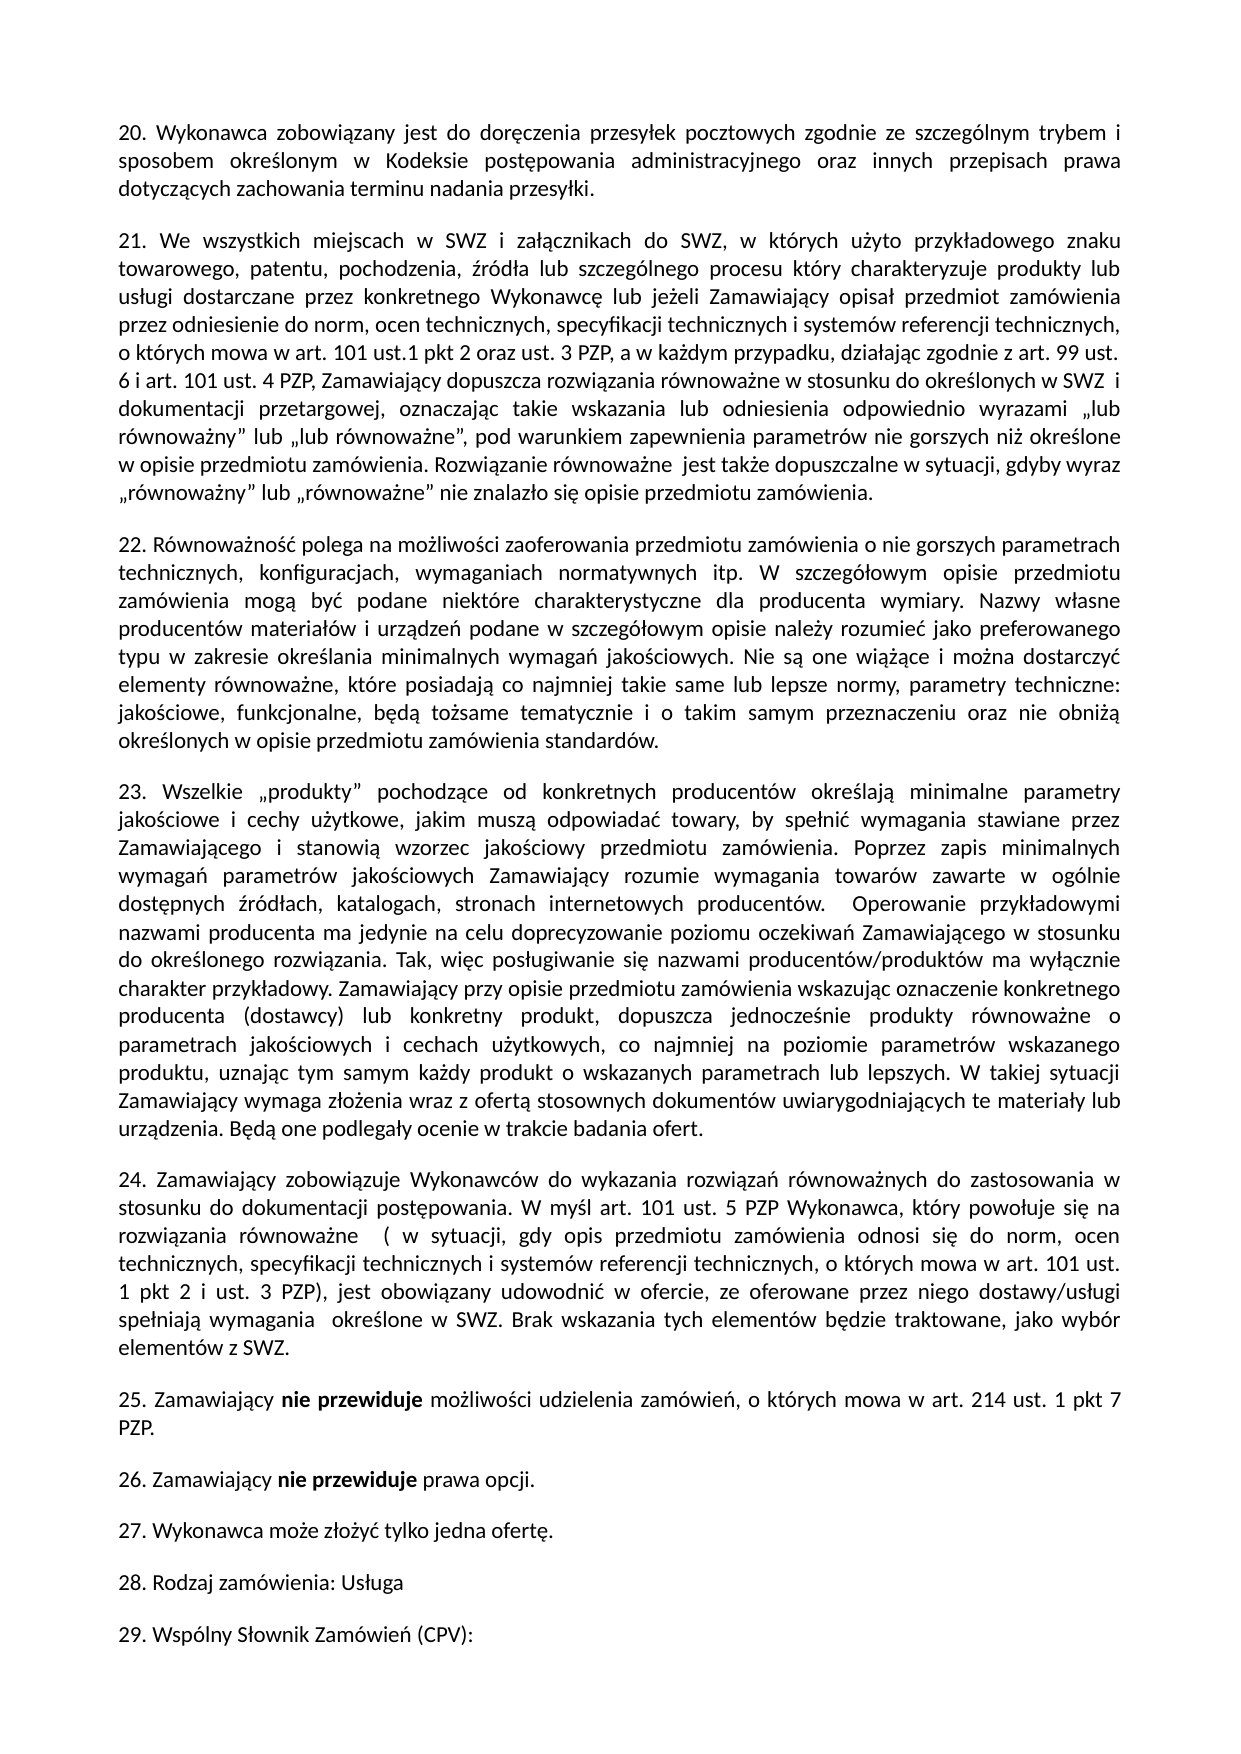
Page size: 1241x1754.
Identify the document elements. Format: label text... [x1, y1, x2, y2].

text 27. Wykonawca może złożyć tylko jedna ofertę. [118, 1517, 1122, 1544]
text 22. Równoważność polega na możliwości zaoferowania przedmiotu zamówienia o nie gorszych parametrach technicznych, konfiguracjach, wymaganiach normatywnych itp. W szczegółowym opisie przedmiotu zamówienia mogą być podane niektóre charakterystyczne dla producenta wymiary. Nazwy własne producentów materiałów i urządzeń podane w szczegółowym opisie należy rozumieć jako preferowanego typu w zakresie określania minimalnych wymagań jakościowych. Nie są one wiążące i można dostarczyć elementy równoważne, które posiadają co najmniej takie same lub lepsze normy, parametry techniczne: jakościowe, funkcjonalne, będą tożsame tematycznie i o takim samym przeznaczeniu oraz nie obniżą określonych w opisie przedmiotu zamówienia standardów. [118, 530, 1122, 754]
text 24. Zamawiający zobowiązuje Wykonawców do wykazania rozwiązań równoważnych do zastosowania w stosunku do dokumentacji postępowania. W myśl art. 101 ust. 5 PZP Wykonawca, który powołuje się na rozwiązania równoważne ( w sytuacji, gdy opis przedmiotu zamówienia odnosi się do norm, ocen technicznych, specyfikacji technicznych i systemów referencji technicznych, o których mowa w art. 101 ust. 1 pkt 2 i ust. 3 PZP), jest obowiązany udowodnić w ofercie, ze oferowane przez niego dostawy/usługi spełniają wymagania określone w SWZ. Brak wskazania tych elementów będzie traktowane, jako wybór elementów z SWZ. [118, 1165, 1122, 1362]
text 26. Zamawiający nie przewiduje prawa opcji. [118, 1465, 1122, 1493]
text 25. Zamawiający nie przewiduje możliwości udzielenia zamówień, o których mowa w art. 214 ust. 1 pkt 7 PZP. [118, 1385, 1122, 1441]
text 29. Wspólny Słownik Zamówień (CPV): [118, 1620, 1122, 1648]
text 23. Wszelkie „produkty” pochodzące od konkretnych producentów określają minimalne parametry jakościowe i cechy użytkowe, jakim muszą odpowiadać towary, by spełnić wymagania stawiane przez Zamawiającego i stanowią wzorzec jakościowy przedmiotu zamówienia. Poprzez zapis minimalnych wymagań parametrów jakościowych Zamawiający rozumie wymagania towarów zawarte w ogólnie dostępnych źródłach, katalogach, stronach internetowych producentów. Operowanie przykładowymi nazwami producenta ma jedynie na celu doprecyzowanie poziomu oczekiwań Zamawiającego w stosunku do określonego rozwiązania. Tak, więc posługiwanie się nazwami producentów/produktów ma wyłącznie charakter przykładowy. Zamawiający przy opisie przedmiotu zamówienia wskazując oznaczenie konkretnego producenta (dostawcy) lub konkretny produkt, dopuszcza jednocześnie produkty równoważne o parametrach jakościowych i cechach użytkowych, co najmniej na poziomie parametrów wskazanego produktu, uznając tym samym każdy produkt o wskazanych parametrach lub lepszych. W takiej sytuacji Zamawiający wymaga złożenia wraz z ofertą stosownych dokumentów uwiarygodniających te materiały lub urządzenia. Będą one podlegały ocenie w trakcie badania ofert. [118, 777, 1122, 1142]
text 20. Wykonawca zobowiązany jest do doręczenia przesyłek pocztowych zgodnie ze szczególnym trybem i sposobem określonym w Kodeksie postępowania administracyjnego oraz innych przepisach prawa dotyczących zachowania terminu nadania przesyłki. [118, 118, 1122, 202]
text 28. Rodzaj zamówienia: Usługa [118, 1568, 1122, 1596]
text 21. We wszystkich miejscach w SWZ i załącznikach do SWZ, w których użyto przykładowego znaku towarowego, patentu, pochodzenia, źródła lub szczególnego procesu który charakteryzuje produkty lub usługi dostarczane przez konkretnego Wykonawcę lub jeżeli Zamawiający opisał przedmiot zamówienia przez odniesienie do norm, ocen technicznych, specyfikacji technicznych i systemów referencji technicznych, o których mowa w art. 101 ust.1 pkt 2 oraz ust. 3 PZP, a w każdym przypadku, działając zgodnie z art. 99 ust. 6 i art. 101 ust. 4 PZP, Zamawiający dopuszcza rozwiązania równoważne w stosunku do określonych w SWZ i dokumentacji przetargowej, oznaczając takie wskazania lub odniesienia odpowiednio wyrazami „lub równoważny” lub „lub równoważne”, pod warunkiem zapewnienia parametrów nie gorszych niż określone w opisie przedmiotu zamówienia. Rozwiązanie równoważne jest także dopuszczalne w sytuacji, gdyby wyraz „równoważny” lub „równoważne” nie znalazło się opisie przedmiotu zamówienia. [118, 226, 1122, 506]
